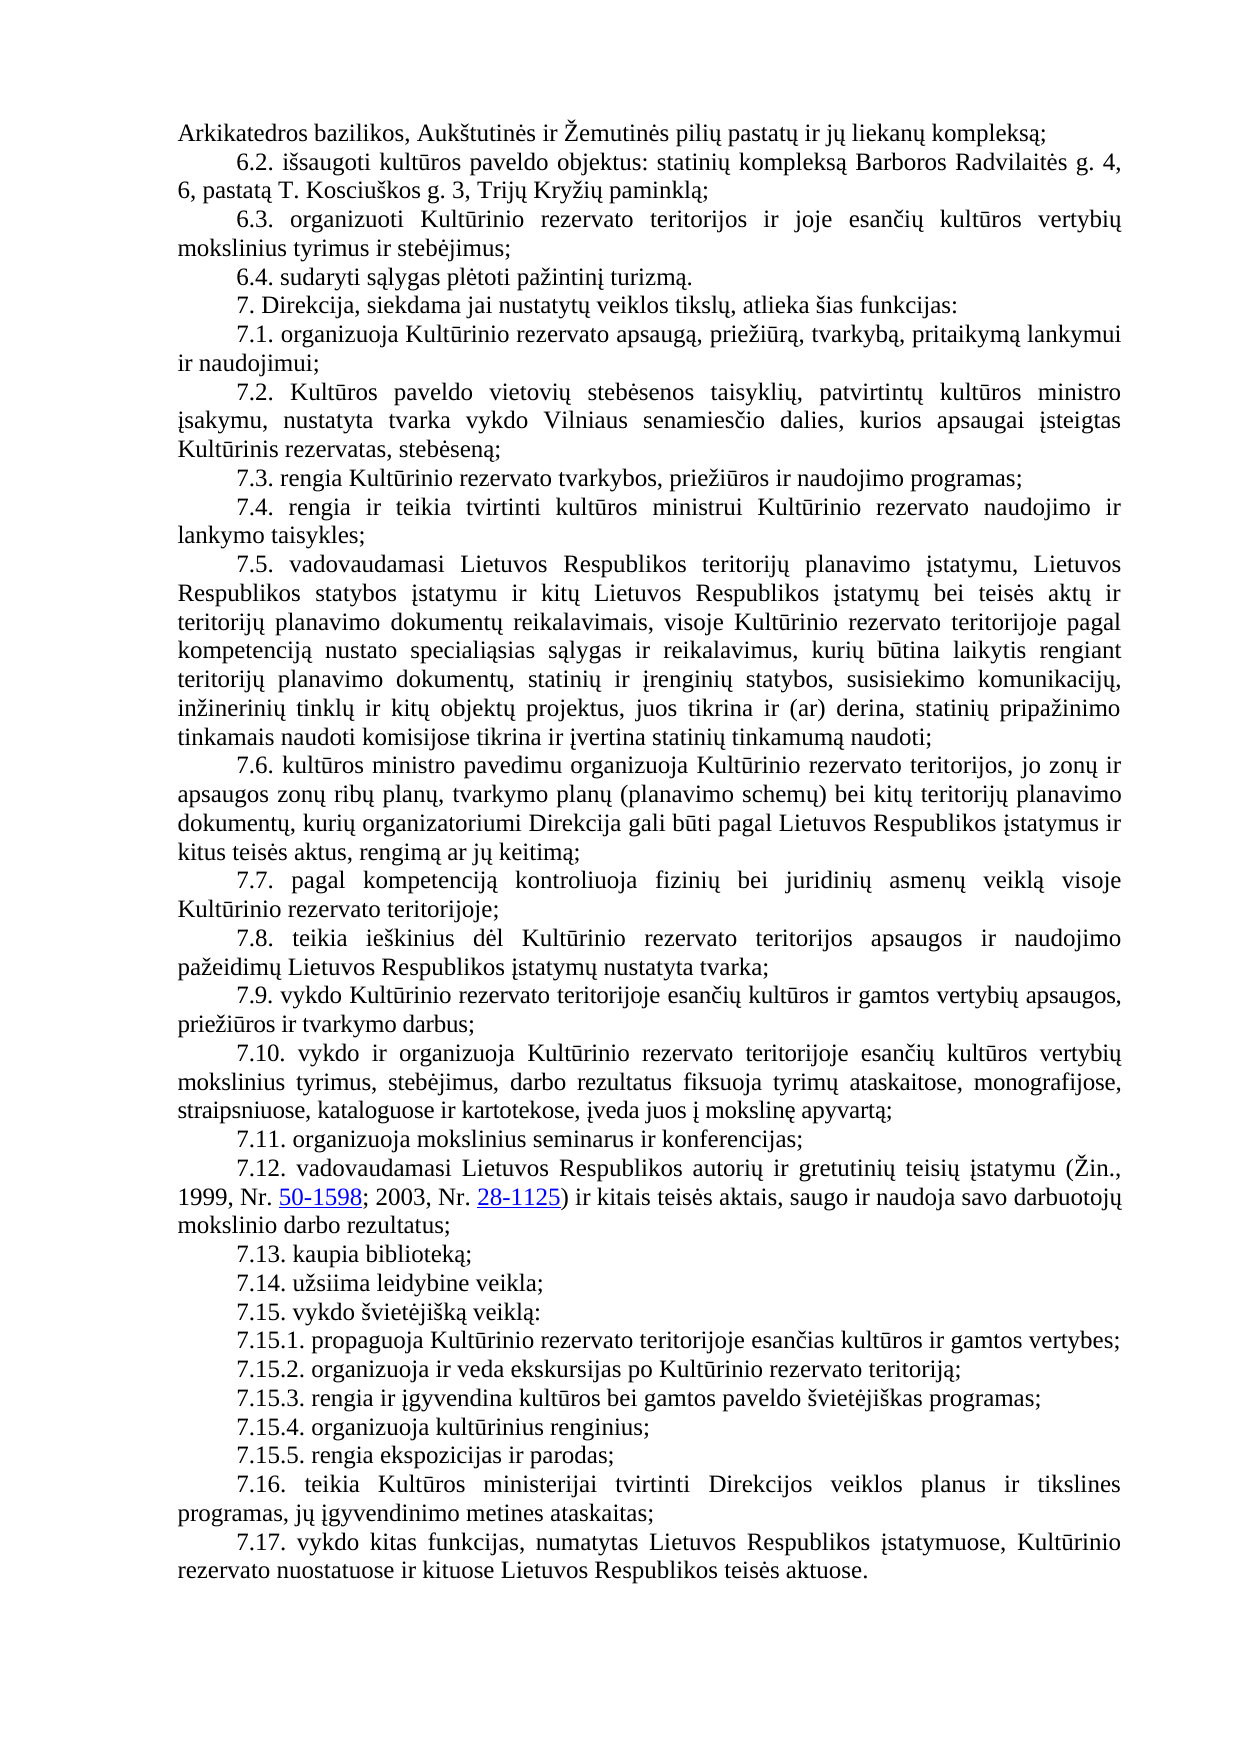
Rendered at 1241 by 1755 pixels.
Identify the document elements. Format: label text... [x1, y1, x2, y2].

text 7.11. organizuoja mokslinius seminarus ir konferencijas; [177, 1124, 1122, 1153]
text 7.14. užsiima leidybine veikla; [177, 1268, 1122, 1297]
text 7.1. organizuoja Kultūrinio rezervato apsaugą, priežiūrą, tvarkybą, pritaikymą lankymui ir naudojimui; [177, 319, 1122, 377]
text 7.15.1. propaguoja Kultūrinio rezervato teritorijoje esančias kultūros ir gamtos vertybes; [177, 1326, 1122, 1354]
text 7.17. vykdo kitas funkcijas, numatytas Lietuvos Respublikos įstatymuose, Kultūrinio rezervato nuostatuose ir kituose Lietuvos Respublikos teisės aktuose. [177, 1527, 1122, 1584]
text 7.16. teikia Kultūros ministerijai tvirtinti Direkcijos veiklos planus ir tikslines programas, jų įgyvendinimo metines ataskaitas; [177, 1469, 1122, 1527]
text 7.6. kultūros ministro pavedimu organizuoja Kultūrinio rezervato teritorijos, jo zonų ir apsaugos zonų ribų planų, tvarkymo planų (planavimo schemų) bei kitų teritorijų planavimo dokumentų, kurių organizatoriumi Direkcija gali būti pagal Lietuvos Respublikos įstatymus ir kitus teisės aktus, rengimą ar jų keitimą; [177, 751, 1122, 866]
text 7.2. Kultūros paveldo vietovių stebėsenos taisyklių, patvirtintų kultūros ministro įsakymu, nustatyta tvarka vykdo Vilniaus senamiesčio dalies, kurios apsaugai įsteigtas Kultūrinis rezervatas, stebėseną; [177, 377, 1122, 463]
text 7.15.4. organizuoja kultūrinius renginius; [177, 1412, 1122, 1441]
text 7.5. vadovaudamasi Lietuvos Respublikos teritorijų planavimo įstatymu, Lietuvos Respublikos statybos įstatymu ir kitų Lietuvos Respublikos įstatymų bei teisės aktų ir teritorijų planavimo dokumentų reikalavimais, visoje Kultūrinio rezervato teritorijoje pagal kompetenciją nustato specialiąsias sąlygas ir reikalavimus, kurių būtina laikytis rengiant teritorijų planavimo dokumentų, statinių ir įrenginių statybos, susisiekimo komunikacijų, inžinerinių tinklų ir kitų objektų projektus, juos tikrina ir (ar) derina, statinių pripažinimo tinkamais naudoti komisijose tikrina ir įvertina statinių tinkamumą naudoti; [177, 549, 1122, 751]
text 7.7. pagal kompetenciją kontroliuoja fizinių bei juridinių asmenų veiklą visoje Kultūrinio rezervato teritorijoje; [177, 866, 1122, 923]
text 7.8. teikia ieškinius dėl Kultūrinio rezervato teritorijos apsaugos ir naudojimo pažeidimų Lietuvos Respublikos įstatymų nustatyta tvarka; [177, 923, 1122, 981]
text 7.15.5. rengia ekspozicijas ir parodas; [177, 1441, 1122, 1469]
text 7. Direkcija, siekdama jai nustatytų veiklos tikslų, atlieka šias funkcijas: [177, 291, 1122, 319]
text Arkikatedros bazilikos, Aukštutinės ir Žemutinės pilių pastatų ir jų liekanų kompleksą; [177, 118, 1122, 147]
text 7.9. vykdo Kultūrinio rezervato teritorijoje esančių kultūros ir gamtos vertybių apsaugos, priežiūros ir tvarkymo darbus; [177, 981, 1122, 1038]
text 6.3. organizuoti Kultūrinio rezervato teritorijos ir joje esančių kultūros vertybių mokslinius tyrimus ir stebėjimus; [177, 204, 1122, 262]
text 7.10. vykdo ir organizuoja Kultūrinio rezervato teritorijoje esančių kultūros vertybių mokslinius tyrimus, stebėjimus, darbo rezultatus fiksuoja tyrimų ataskaitose, monografijose, straipsniuose, kataloguose ir kartotekose, įveda juos į mokslinę apyvartą; [177, 1038, 1122, 1124]
text 7.15. vykdo švietėjišką veiklą: [177, 1297, 1122, 1326]
text 7.12. vadovaudamasi Lietuvos Respublikos autorių ir gretutinių teisių įstatymu (Žin., 1999, Nr. 50-1598; 2003, Nr. 28-1125) ir kitais teisės aktais, saugo ir naudoja savo darbuotojų mokslinio darbo rezultatus; [177, 1153, 1122, 1239]
text 7.15.2. organizuoja ir veda ekskursijas po Kultūrinio rezervato teritoriją; [177, 1354, 1122, 1383]
text 7.3. rengia Kultūrinio rezervato tvarkybos, priežiūros ir naudojimo programas; [177, 463, 1122, 492]
text 7.4. rengia ir teikia tvirtinti kultūros ministrui Kultūrinio rezervato naudojimo ir lankymo taisykles; [177, 492, 1122, 549]
text 6.2. išsaugoti kultūros paveldo objektus: statinių kompleksą Barboros Radvilaitės g. 4, 6, pastatą T. Kosciuškos g. 3, Trijų Kryžių paminklą; [177, 147, 1122, 204]
text 7.13. kaupia biblioteką; [177, 1239, 1122, 1268]
text 6.4. sudaryti sąlygas plėtoti pažintinį turizmą. [177, 262, 1122, 291]
text 7.15.3. rengia ir įgyvendina kultūros bei gamtos paveldo švietėjiškas programas; [177, 1383, 1122, 1412]
